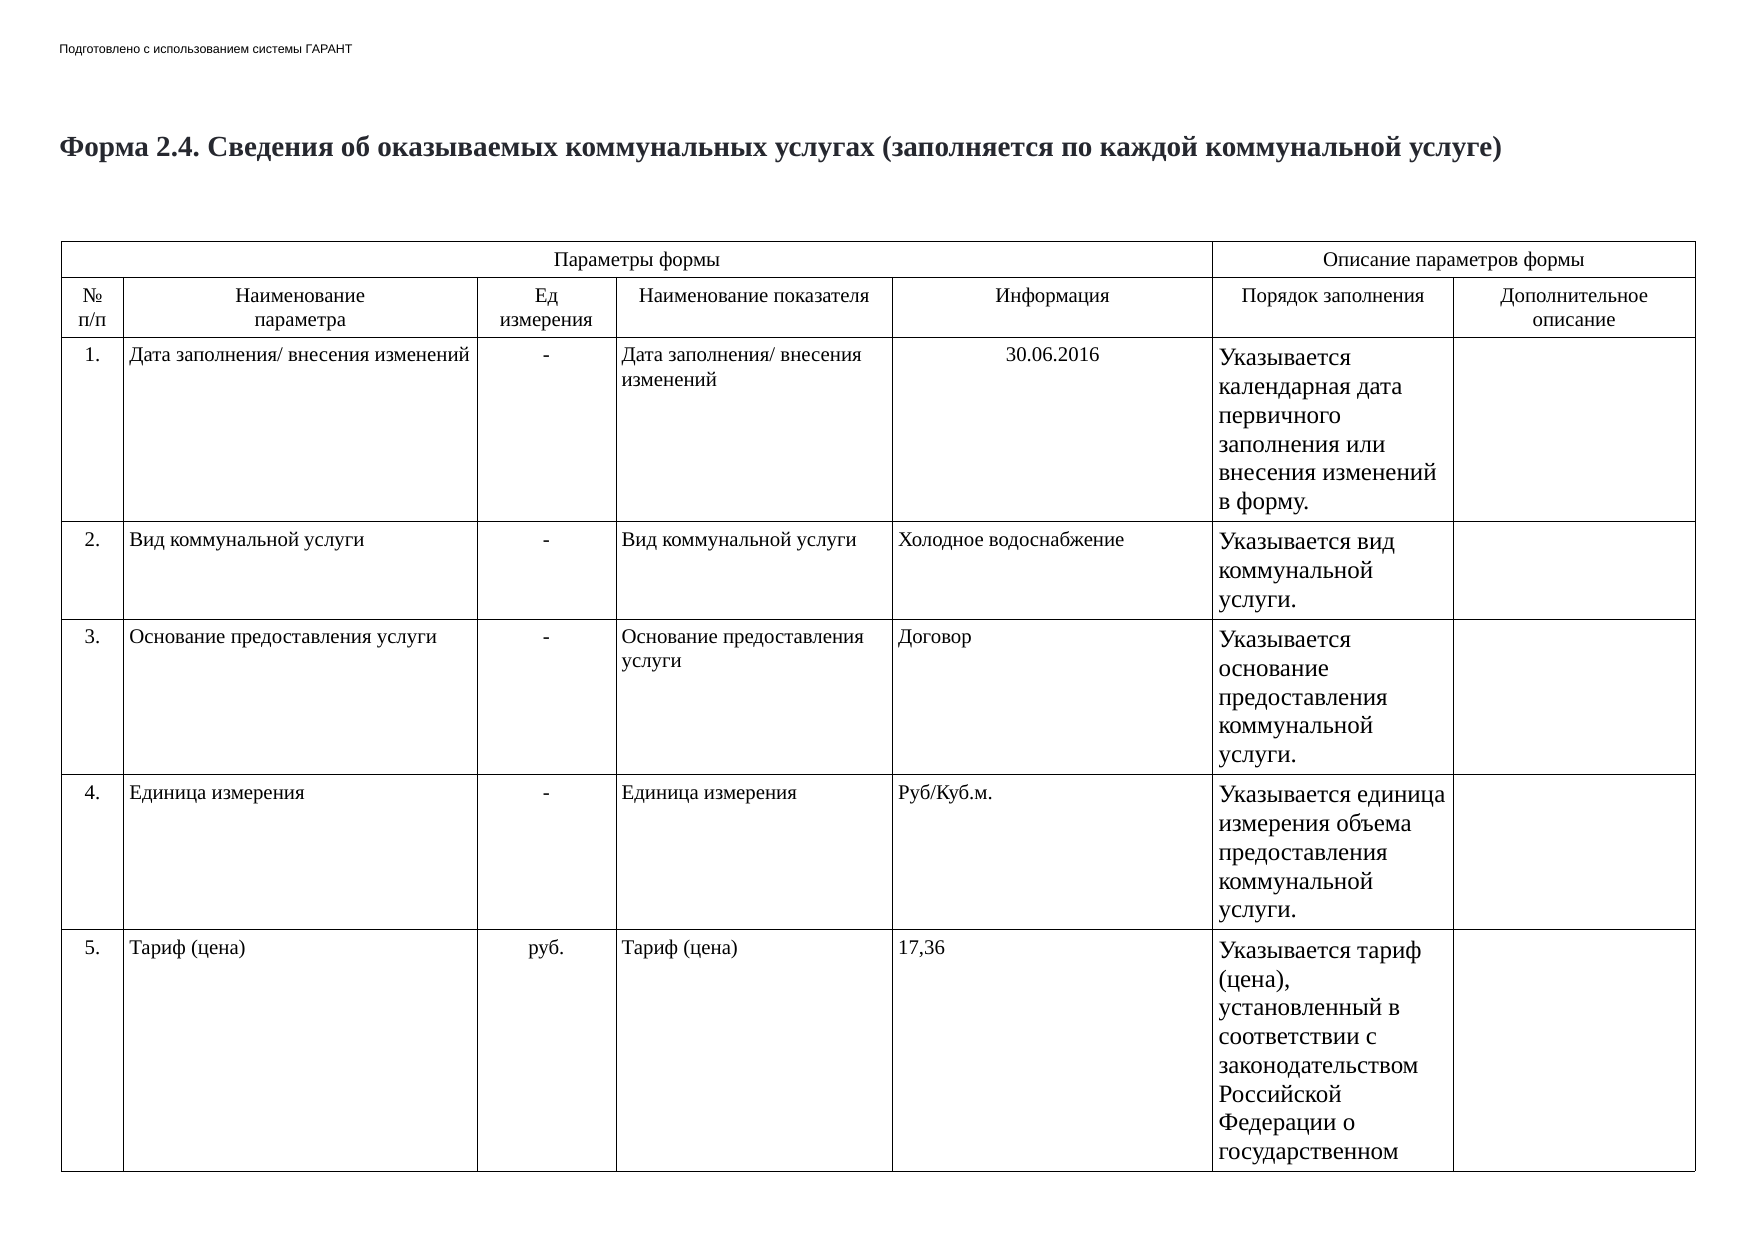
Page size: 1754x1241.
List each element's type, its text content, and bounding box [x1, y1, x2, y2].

table_cell Тариф (цена) [617, 930, 892, 1171]
table_cell Дата заполнения/ внесения изменений [617, 338, 892, 521]
table_cell Вид коммунальной услуги [617, 522, 892, 618]
table_cell 5. [62, 930, 123, 1171]
table_cell Договор [893, 620, 1212, 774]
table_cell [1454, 338, 1695, 521]
table_cell 2. [62, 522, 123, 618]
table_cell Указывается тариф (цена), установленный в соответствии с законодательством Российской Федерации о государственном [1213, 930, 1453, 1171]
table_cell Тариф (цена) [124, 930, 477, 1171]
table_cell Основание предоставления услуги [617, 620, 892, 774]
table_cell Наименование параметра [124, 278, 477, 337]
table_cell Информация [893, 278, 1212, 337]
table_cell 30.06.2016 [893, 338, 1212, 521]
table_cell Дата заполнения/ внесения изменений [124, 338, 477, 521]
table_cell Дополнительное описание [1454, 278, 1695, 337]
table_cell [1454, 620, 1695, 774]
table_cell 1. [62, 338, 123, 521]
table_cell № п/п [62, 278, 123, 337]
table_cell Ед измерения [478, 278, 616, 337]
table_cell Единица измерения [124, 775, 477, 929]
table_cell Указывается календарная дата первичного заполнения или внесения изменений в форму. [1213, 338, 1453, 521]
table_cell 3. [62, 620, 123, 774]
table_cell Основание предоставления услуги [124, 620, 477, 774]
table_cell [1454, 775, 1695, 929]
table_cell Единица измерения [617, 775, 892, 929]
table_cell - [478, 522, 616, 618]
table_cell Руб/Куб.м. [893, 775, 1212, 929]
table_cell Вид коммунальной услуги [124, 522, 477, 618]
table_cell Указывается вид коммунальной услуги. [1213, 522, 1453, 618]
table_cell - [478, 338, 616, 521]
table_cell 4. [62, 775, 123, 929]
table_cell - [478, 775, 616, 929]
table_cell Порядок заполнения [1213, 278, 1453, 337]
table_cell Указывается основание предоставления коммунальной услуги. [1213, 620, 1453, 774]
table_cell Холодное водоснабжение [893, 522, 1212, 618]
table_cell [1454, 522, 1695, 618]
text Форма 2.4. Сведения об оказываемых коммунальных услугах (заполняется по каждой коммунальной услуге) [59, 129, 1695, 196]
table_header Описание параметров формы [1213, 242, 1695, 277]
table_cell 17,36 [893, 930, 1212, 1171]
table_cell - [478, 620, 616, 774]
table_cell Указывается единица измерения объема предоставления коммунальной услуги. [1213, 775, 1453, 929]
table_cell [1454, 930, 1695, 1171]
table_header Параметры формы [62, 242, 1212, 277]
table_cell Наименование показателя [617, 278, 892, 337]
table_cell руб. [478, 930, 616, 1171]
